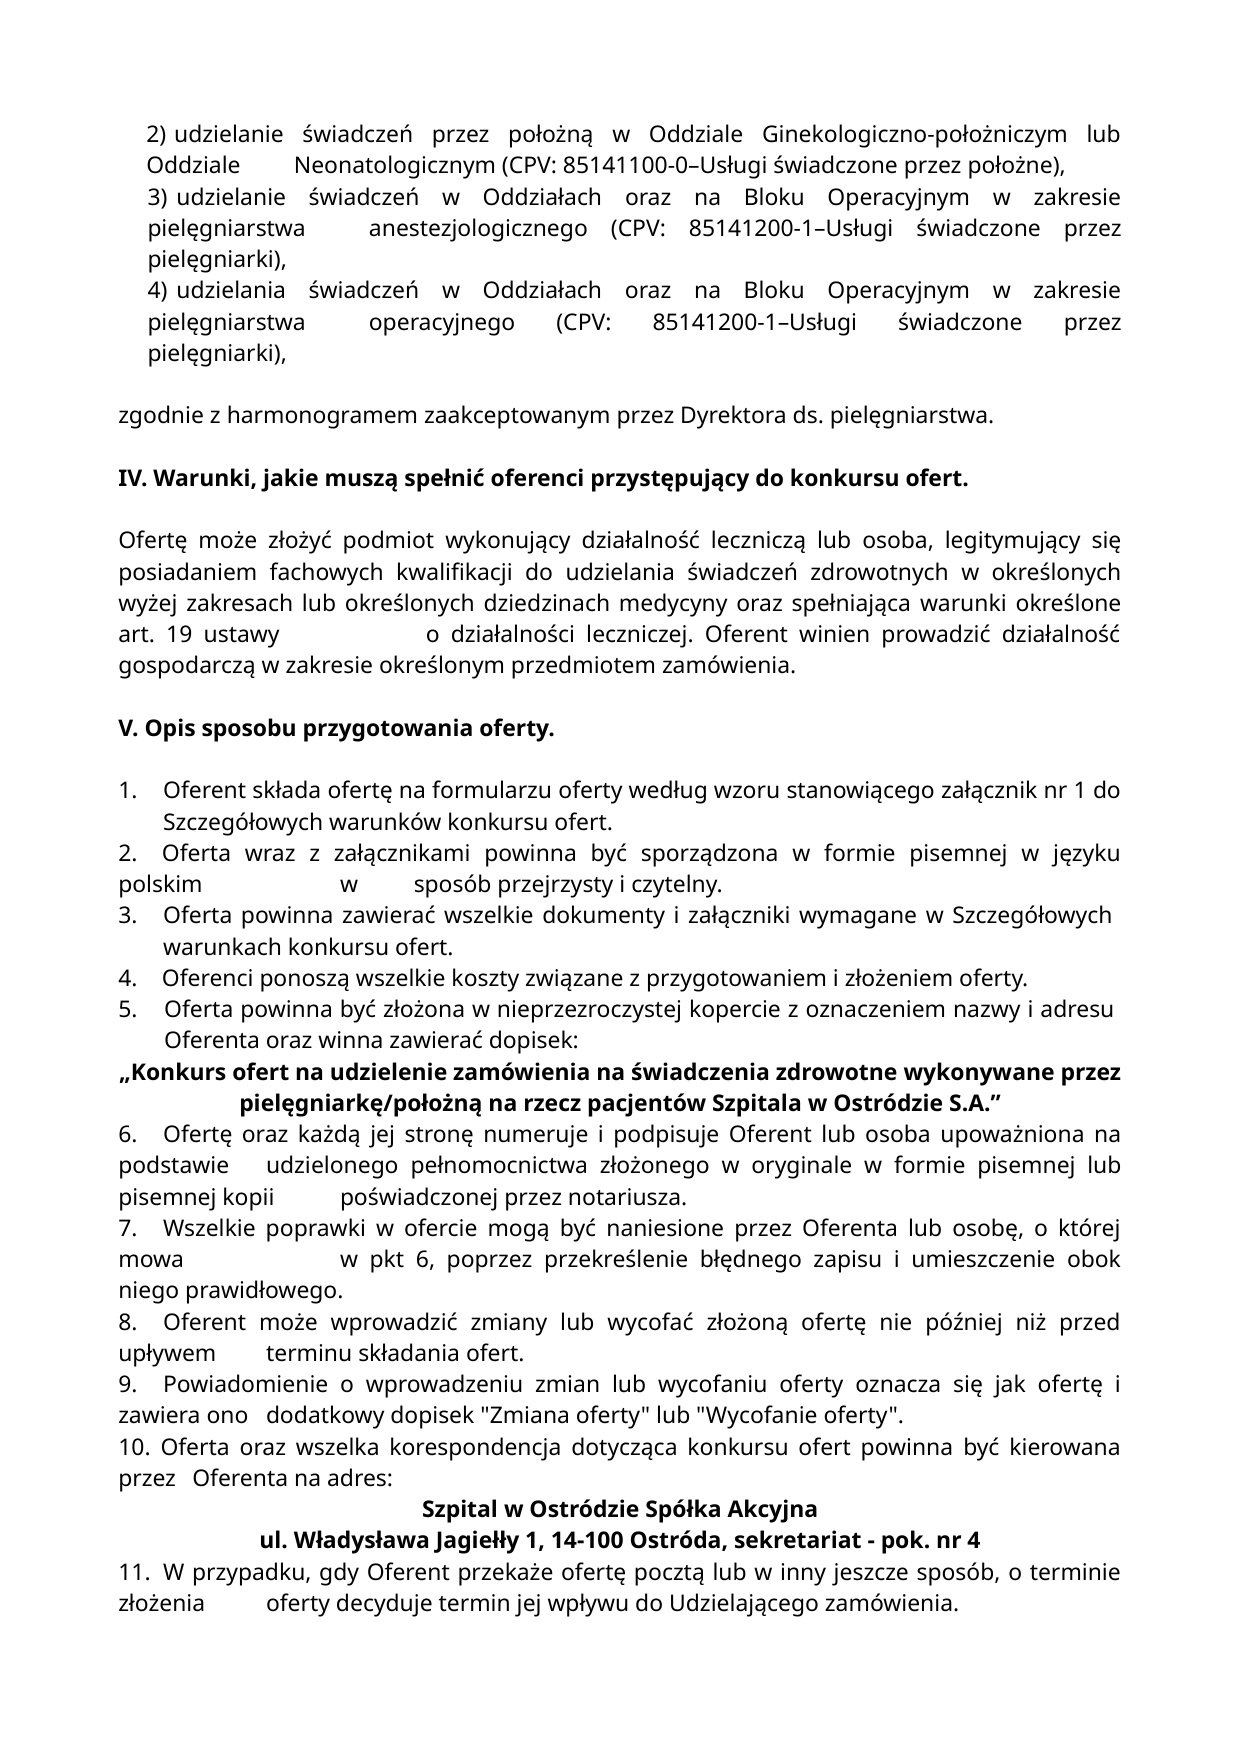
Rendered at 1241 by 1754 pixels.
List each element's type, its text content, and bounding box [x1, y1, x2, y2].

text 1. Oferent składa ofertę na formularzu oferty według wzoru stanowiącego załącznik nr 1 do Szczegółowych warunków konkursu ofert. [118, 774, 1122, 837]
list udzielanie świadczeń przez położną w Oddziale Ginekologiczno-położniczym lub Oddziale Neonatologicznym (CPV: 85141100-0–Usługi świadczone przez położne), [146, 118, 1122, 181]
text 4. Oferenci ponoszą wszelkie koszty związane z przygotowaniem i złożeniem oferty. [118, 962, 1122, 993]
text Ofertę może złożyć podmiot wykonujący działalność leczniczą lub osoba, legitymujący się posiadaniem fachowych kwalifikacji do udzielania świadczeń zdrowotnych w określonych wyżej zakresach lub określonych dziedzinach medycyny oraz spełniająca warunki określone art. 19 ustawy o działalności leczniczej. Oferent winien prowadzić działalność gospodarczą w zakresie określonym przedmiotem zamówienia. [118, 524, 1122, 681]
list udzielania świadczeń w Oddziałach oraz na Bloku Operacyjnym w zakresie pielęgniarstwa operacyjnego (CPV: 85141200-1–Usługi świadczone przez pielęgniarki), [147, 274, 1122, 368]
text 2. Oferta wraz z załącznikami powinna być sporządzona w formie pisemnej w języku polskim w sposób przejrzysty i czytelny. [118, 837, 1122, 899]
text 11. W przypadku, gdy Oferent przekaże ofertę pocztą lub w inny jeszcze sposób, o terminie złożenia oferty decyduje termin jej wpływu do Udzielającego zamówienia. [118, 1556, 1122, 1618]
list udzielanie świadczeń w Oddziałach oraz na Bloku Operacyjnym w zakresie pielęgniarstwa anestezjologicznego (CPV: 85141200-1–Usługi świadczone przez pielęgniarki), [147, 181, 1122, 274]
text 6. Ofertę oraz każdą jej stronę numeruje i podpisuje Oferent lub osoba upoważniona na podstawie udzielonego pełnomocnictwa złożonego w oryginale w formie pisemnej lub pisemnej kopii poświadczonej przez notariusza. [118, 1118, 1122, 1212]
text V. Opis sposobu przygotowania oferty. [118, 712, 1122, 743]
text 5. Oferta powinna być złożona w nieprzezroczystej kopercie z oznaczeniem nazwy i adresu Oferenta oraz winna zawierać dopisek: [118, 993, 1122, 1056]
text IV. Warunki, jakie muszą spełnić oferenci przystępujący do konkursu ofert. [118, 462, 1122, 493]
text 3. Oferta powinna zawierać wszelkie dokumenty i załączniki wymagane w Szczegółowych warunkach konkursu ofert. [118, 899, 1122, 962]
text zgodnie z harmonogramem zaakceptowanym przez Dyrektora ds. pielęgniarstwa. [118, 399, 1122, 431]
text 10. Oferta oraz wszelka korespondencja dotycząca konkursu ofert powinna być kierowana przez Oferenta na adres: [118, 1431, 1122, 1493]
text Szpital w Ostródzie Spółka Akcyjna ul. Władysława Jagiełły 1, 14-100 Ostróda, sekretariat - pok. nr 4 [118, 1493, 1122, 1556]
text 7. Wszelkie poprawki w ofercie mogą być naniesione przez Oferenta lub osobę, o której mowa w pkt 6, poprzez przekreślenie błędnego zapisu i umieszczenie obok niego prawidłowego. [118, 1212, 1122, 1306]
text 8. Oferent może wprowadzić zmiany lub wycofać złożoną ofertę nie później niż przed upływem terminu składania ofert. [118, 1306, 1122, 1368]
text „Konkurs ofert na udzielenie zamówienia na świadczenia zdrowotne wykonywane przez pielęgniarkę/położną na rzecz pacjentów Szpitala w Ostródzie S.A.” [118, 1056, 1122, 1118]
text 9. Powiadomienie o wprowadzeniu zmian lub wycofaniu oferty oznacza się jak ofertę i zawiera ono dodatkowy dopisek "Zmiana oferty" lub "Wycofanie oferty". [118, 1368, 1122, 1431]
